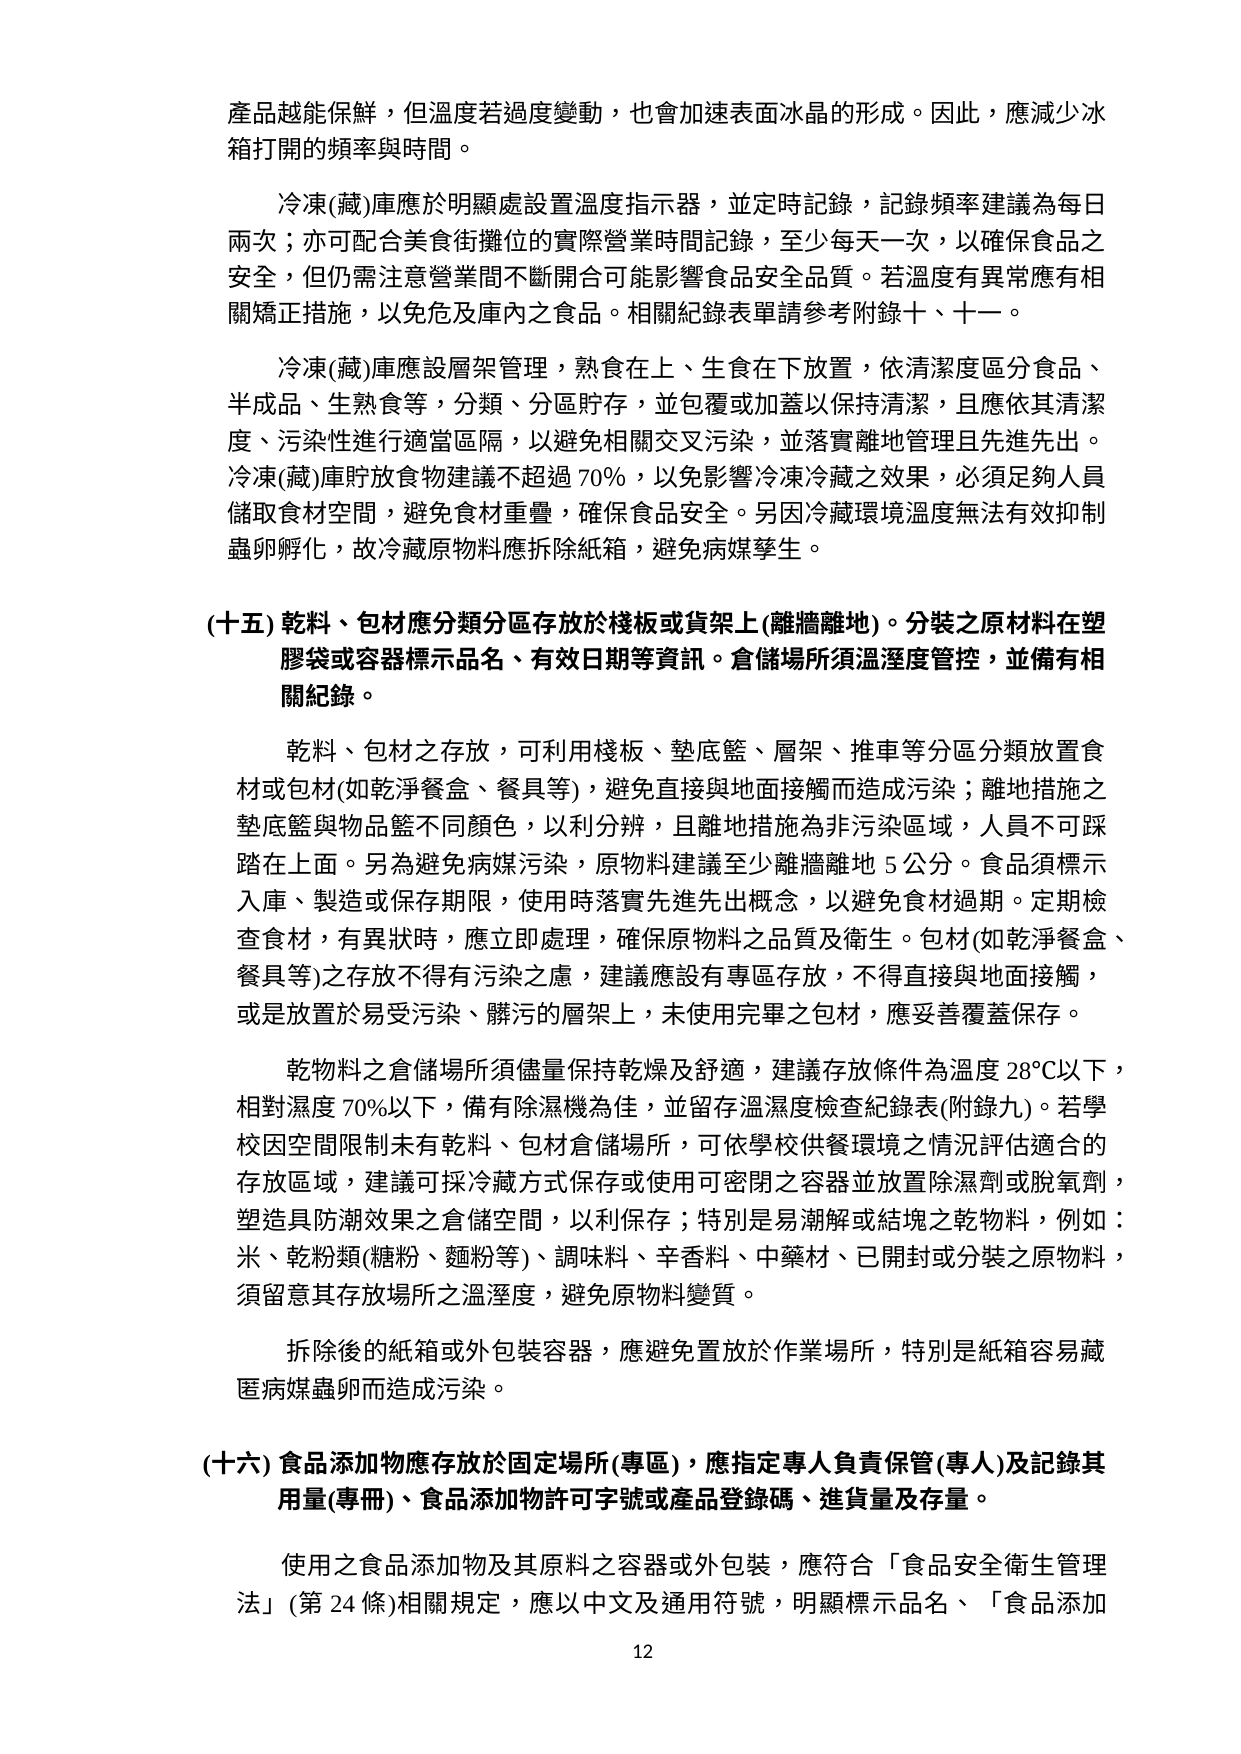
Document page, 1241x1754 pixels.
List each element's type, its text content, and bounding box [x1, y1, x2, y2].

text (十六) 食品添加物應存放於固定場所(專區)，應指定專人負責保管(專人)及記錄其用量(專冊)、食品添加物許可字號或產品登錄碼、進貨量及存量。 [202, 1443, 1107, 1516]
text 產品越能保鮮，但溫度若過度變動，也會加速表面冰晶的形成。因此，應減少冰箱打開的頻率與時間。 [227, 93, 1107, 166]
text 乾物料之倉儲場所須儘量保持乾燥及舒適，建議存放條件為溫度28℃以下，相對濕度70%以下，備有除濕機為佳，並留存溫濕度檢查紀錄表(附錄九)。若學校因空間限制未有乾料、包材倉儲場所，可依學校供餐環境之情況評估適合的存放區域，建議可採冷藏方式保存或使用可密閉之容器並放置除濕劑或脫氧劑，塑造具防潮效果之倉儲空間，以利保存；特別是易潮解或結塊之乾物料，例如：米、乾粉類(糖粉、麵粉等)、調味料、辛香料、中藥材、已開封或分裝之原物料，須留意其存放場所之溫溼度，避免原物料變質。 [236, 1050, 1107, 1312]
text 拆除後的紙箱或外包裝容器，應避免置放於作業場所，特別是紙箱容易藏匿病媒蟲卵而造成污染。 [236, 1331, 1107, 1406]
text (十五) 乾料、包材應分類分區存放於棧板或貨架上(離牆離地)。分裝之原材料在塑膠袋或容器標示品名、有效日期等資訊。倉儲場所須溫溼度管控，並備有相關紀錄。 [207, 603, 1107, 712]
text 冷凍(藏)庫應設層架管理，熟食在上、生食在下放置，依清潔度區分食品、半成品、生熟食等，分類、分區貯存，並包覆或加蓋以保持清潔，且應依其清潔度、污染性進行適當區隔，以避免相關交叉污染，並落實離地管理且先進先出。冷凍(藏)庫貯放食物建議不超過70％，以免影響冷凍冷藏之效果，必須足夠人員儲取食材空間，避免食材重疊，確保食品安全。另因冷藏環境溫度無法有效抑制蟲卵孵化，故冷藏原物料應拆除紙箱，避免病媒孳生。 [227, 348, 1107, 566]
text 使用之食品添加物及其原料之容器或外包裝，應符合「食品安全衛生管理法」(第24條)相關規定，應以中文及通用符號，明顯標示品名、「食品添加物」或「食品添加物原料」字樣、使用範圍、用量標準及使用限制等事項。學校餐廳常見味精、小蘇打、二氧化碳等食品添加物，應落實三專管理，存放於固定場所(專區)與一般原物料分開放置，並指定專人負責保管(專人)及記錄(專冊)其種類、食品添加物許可字號、進貨量、使用量及存量(附錄十六)。食品添加物使用範圍及限量暨規格標準，可至食藥署「整合查詢服務」網站(首頁整合查詢服務食品食品法規查詢食品添加物使用範圍及限量暨規格標準)查詢。 [236, 1545, 1107, 1620]
text 冷凍(藏)庫應於明顯處設置溫度指示器，並定時記錄，記錄頻率建議為每日兩次；亦可配合美食街攤位的實際營業時間記錄，至少每天一次，以確保食品之安全，但仍需注意營業間不斷開合可能影響食品安全品質。若溫度有異常應有相關矯正措施，以免危及庫內之食品。相關紀錄表單請參考附錄十、十一。 [227, 185, 1107, 330]
text 乾料、包材之存放，可利用棧板、墊底籃、層架、推車等分區分類放置食材或包材(如乾淨餐盒、餐具等)，避免直接與地面接觸而造成污染；離地措施之墊底籃與物品籃不同顏色，以利分辨，且離地措施為非污染區域，人員不可踩踏在上面。另為避免病媒污染，原物料建議至少離牆離地5公分。食品須標示入庫、製造或保存期限，使用時落實先進先出概念，以避免食材過期。定期檢查食材，有異狀時，應立即處理，確保原物料之品質及衛生。包材(如乾淨餐盒、餐具等)之存放不得有污染之慮，建議應設有專區存放，不得直接與地面接觸，或是放置於易受污染、髒污的層架上，未使用完畢之包材，應妥善覆蓋保存。 [236, 731, 1107, 1031]
